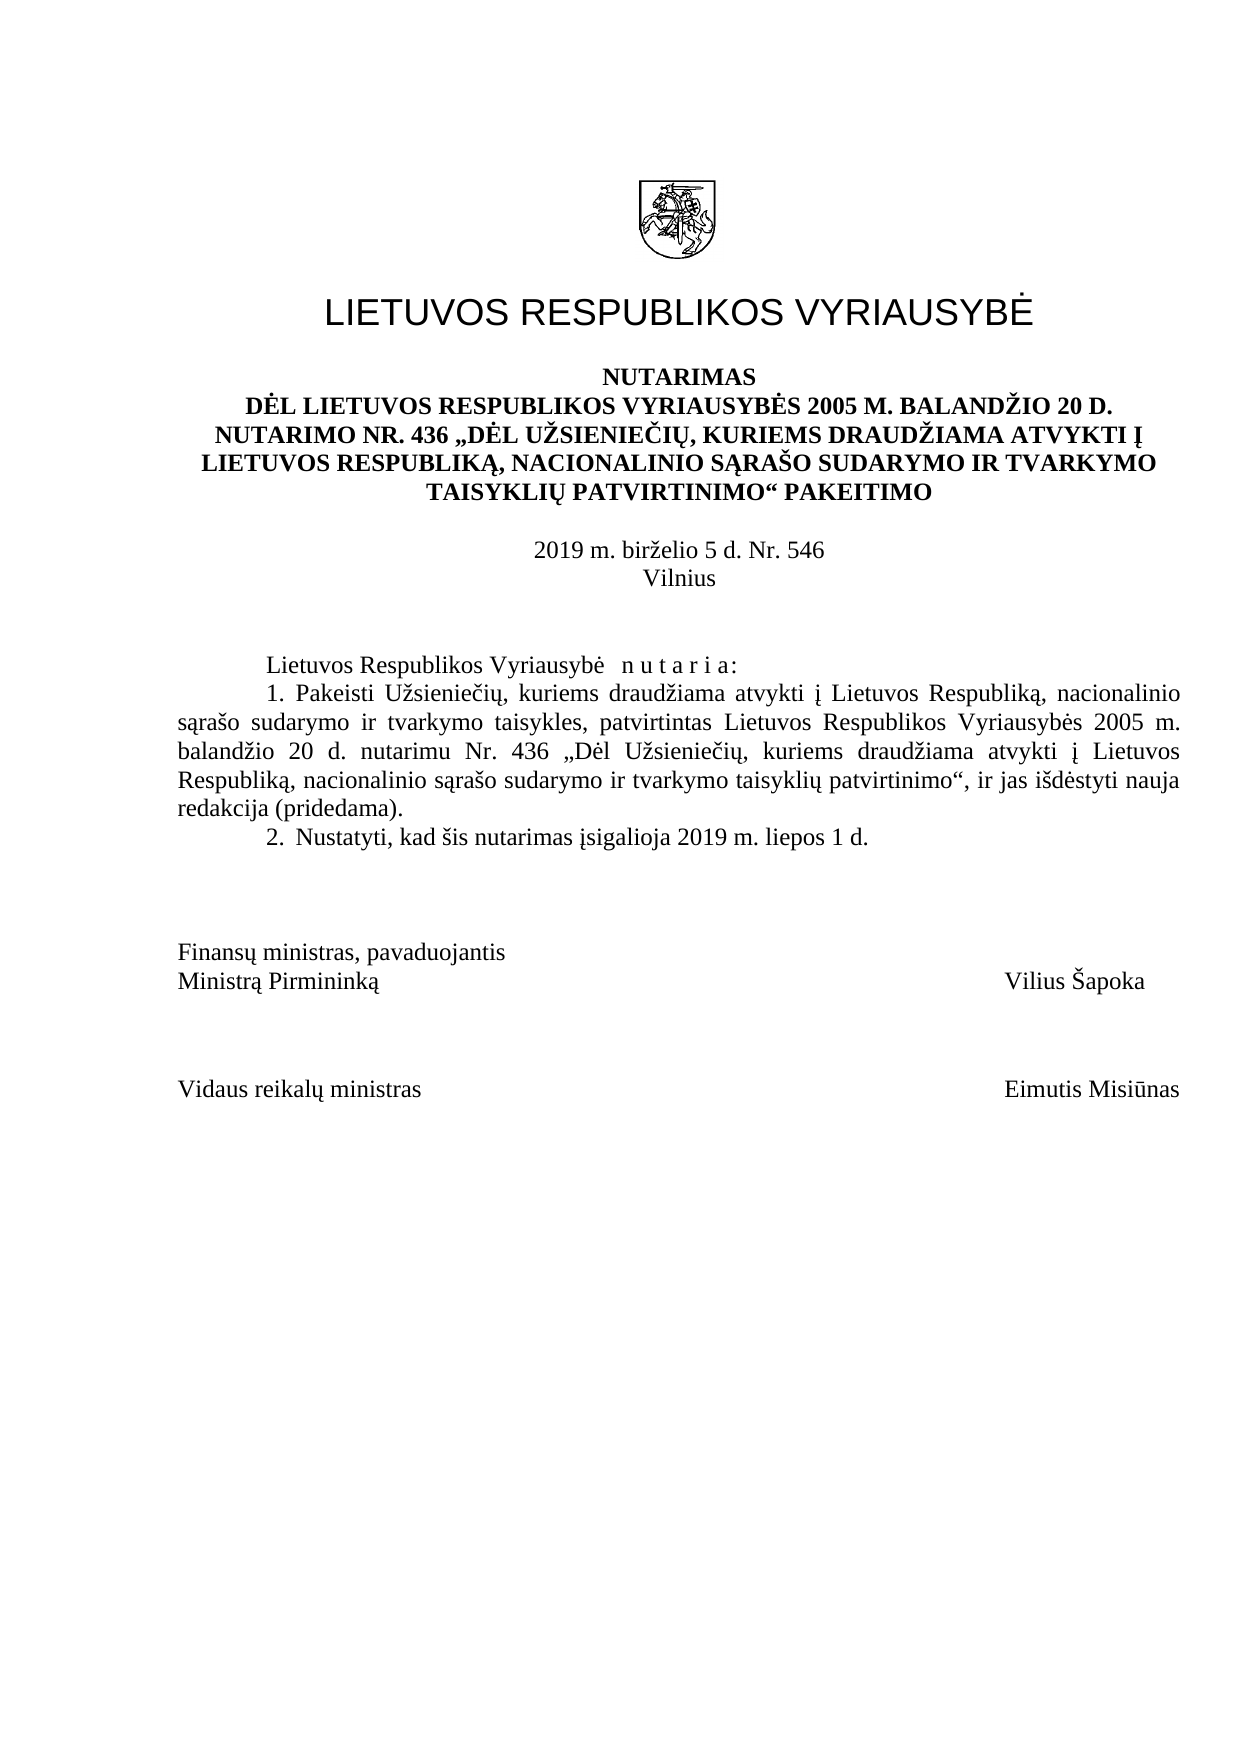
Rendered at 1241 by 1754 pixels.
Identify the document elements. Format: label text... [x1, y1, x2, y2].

text NUTARIMAS [177, 362, 1181, 391]
text Vidaus reikalų ministras Eimutis Misiūnas [177, 1074, 1181, 1102]
text Lietuvos Respublikos Vyriausybė [177, 290, 1181, 333]
text 1. Pakeisti Užsieniečių, kuriems draudžiama atvykti į Lietuvos Respubliką, nacionalinio sąrašo sudarymo ir tvarkymo taisykles, patvirtintas Lietuvos Respublikos Vyriausybės 2005 m. balandžio 20 d. nutarimu Nr. 436 „Dėl Užsieniečių, kuriems draudžiama atvykti į Lietuvos Respubliką, nacionalinio sąrašo sudarymo ir tvarkymo taisyklių patvirtinimo“, ir jas išdėstyti nauja redakcija (pridedama). [177, 678, 1181, 822]
text DĖL LIETUVOS RESPUBLIKOS VYRIAUSYBĖS 2005 M. BALANDŽIO 20 D. NUTARIMO NR. 436 „DĖL UŽSIENIEČIŲ, KURIEMS DRAUDŽIAMA ATVYKTI Į LIETUVOS RESPUBLIKĄ, NACIONALINIO SĄRAŠO SUDARYMO IR TVARKYMO TAISYKLIŲ PATVIRTINIMO“ PAKEITIMO [177, 391, 1181, 506]
text Vilnius [177, 563, 1181, 592]
text Finansų ministras, pavaduojantis [177, 937, 1181, 966]
text Lietuvos Respublikos Vyriausybė nutaria: [177, 650, 1181, 678]
text 2. Nustatyti, kad šis nutarimas įsigalioja 2019 m. liepos 1 d. [177, 822, 1181, 851]
text 2019 m. birželio 5 d. Nr. 546 [177, 535, 1181, 563]
text Ministrą Pirmininką Vilius Šapoka [177, 966, 1181, 995]
